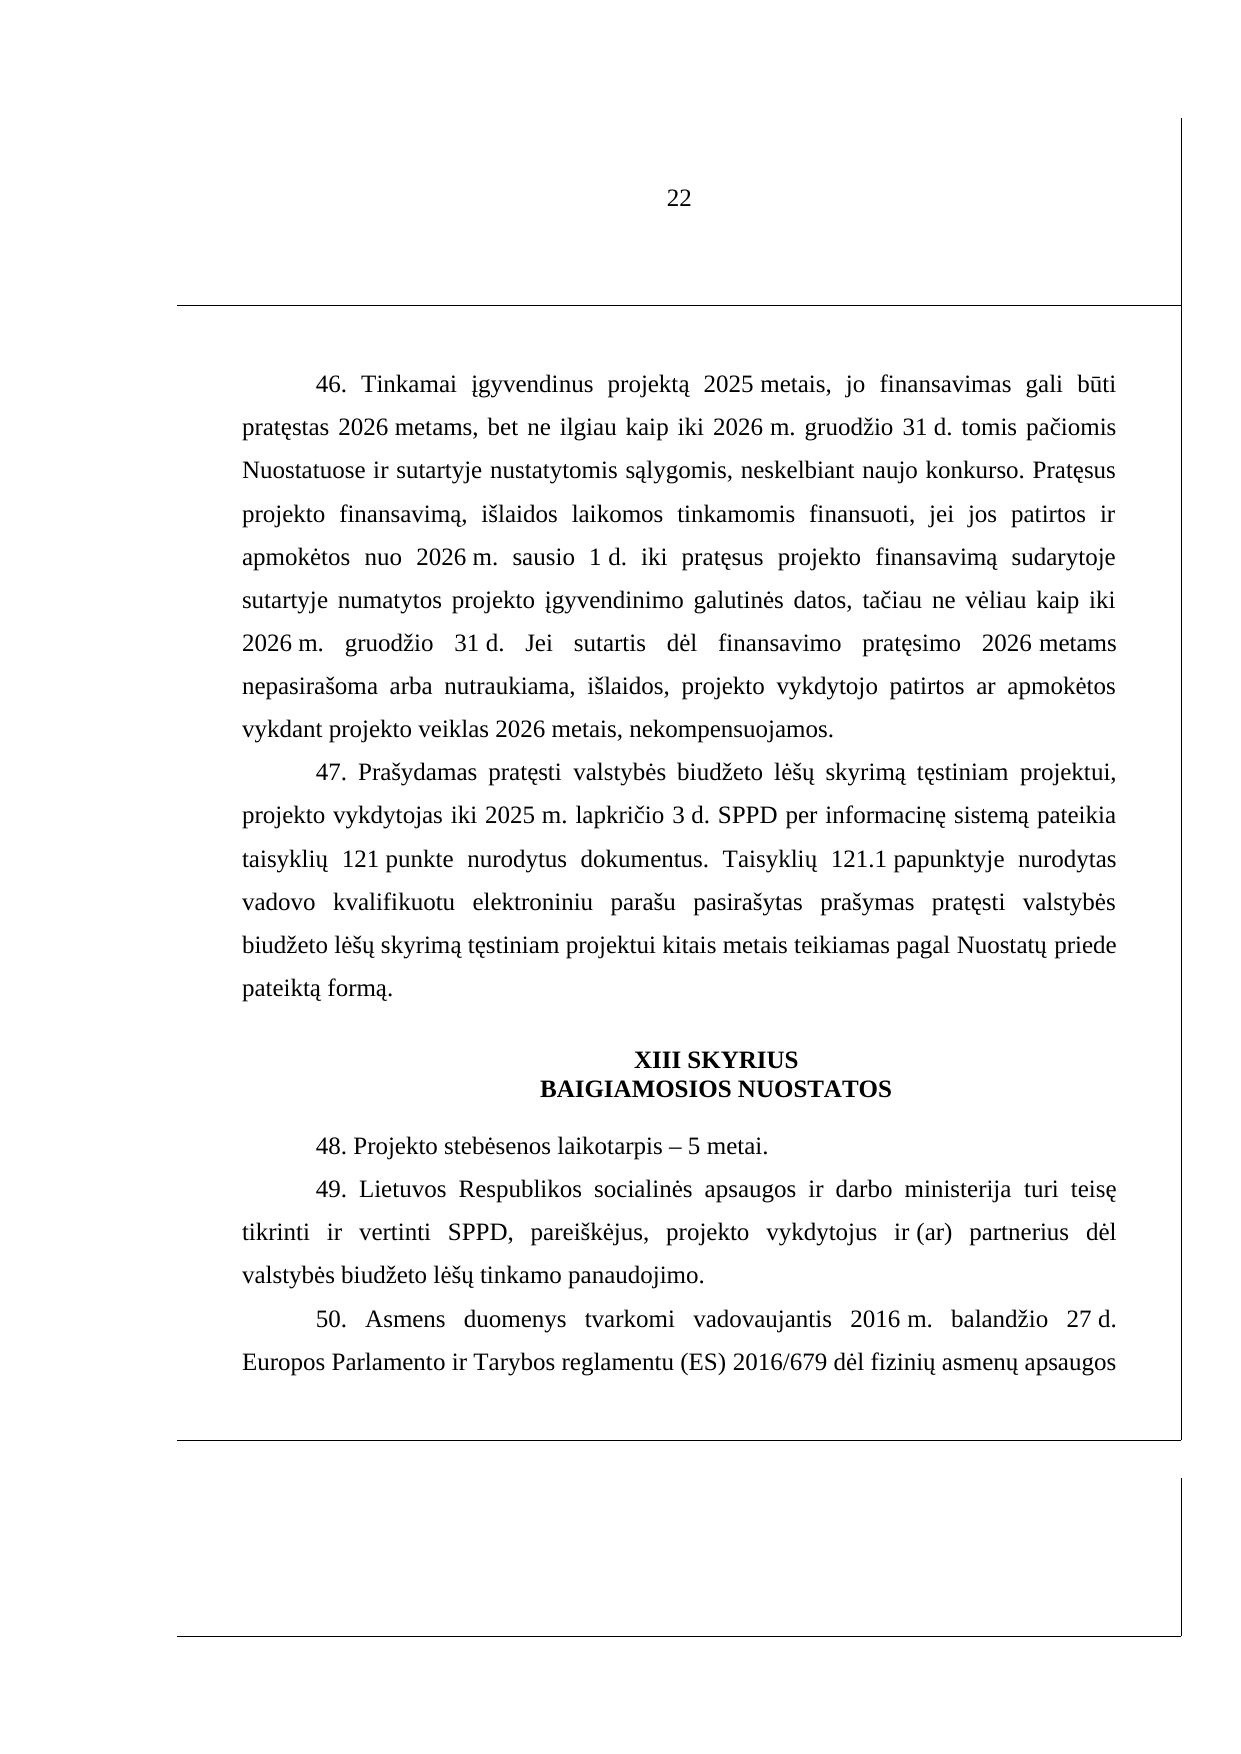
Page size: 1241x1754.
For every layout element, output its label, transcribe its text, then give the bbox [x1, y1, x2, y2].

text 49. Lietuvos Respublikos socialinės apsaugos ir darbo ministerija turi teisę tikrinti ir vertinti SPPD, pareiškėjus, projekto vykdytojus ir (ar) partnerius dėl valstybės biudžeto lėšų tinkamo panaudojimo. [177, 1110, 1181, 1239]
text 50. Asmens duomenys tvarkomi vadovaujantis 2016 m. balandžio 27 d. Europos Parlamento ir Tarybos reglamentu (ES) 2016/679 dėl fizinių asmenų apsaugos tvarkant asmens duomenis ir dėl laisvo tokių duomenų judėjimo ir kuriuo panaikinama Direktyva 95/46/EB (Bendruoju duomenų apsaugos reglamentu), Nuostatais ir kitais teisės aktais, reglamentuojančiais asmens duomenų apsaugą ir tvarkymą. [177, 1239, 1181, 1440]
text 47. Prašydamas pratęsti valstybės biudžeto lėšų skyrimą tęstiniam projektui, projekto vykdytojas iki 2025 m. lapkričio 3 d. SPPD per informacinę sistemą pateikia taisyklių 121 punkte nurodytus dokumentus. Taisyklių 121.1 papunktyje nurodytas vadovo kvalifikuotu elektroniniu parašu pasirašytas prašymas pratęsti valstybės biudžeto lėšų skyrimą tęstiniam projektui kitais metais teikiamas pagal Nuostatų priede pateiktą formą. [177, 693, 1181, 1002]
text XIII SKYRIUS [177, 1045, 1181, 1074]
text 46. Tinkamai įgyvendinus projektą 2025 metais, jo finansavimas gali būti pratęstas 2026 metams, bet ne ilgiau kaip iki 2026 m. gruodžio 31 d. tomis pačiomis Nuostatuose ir sutartyje nustatytomis sąlygomis, neskelbiant naujo konkurso. Pratęsus projekto finansavimą, išlaidos laikomos tinkamomis finansuoti, jei jos patirtos ir apmokėtos nuo 2026 m. sausio 1 d. iki pratęsus projekto finansavimą sudarytoje sutartyje numatytos projekto įgyvendinimo galutinės datos, tačiau ne vėliau kaip iki 2026 m. gruodžio 31 d. Jei sutartis dėl finansavimo pratęsimo 2026 metams nepasirašoma arba nutraukiama, išlaidos, projekto vykdytojo patirtos ar apmokėtos vykdant projekto veiklas 2026 metais, nekompensuojamos. [177, 305, 1181, 693]
text BAIGIAMOSIOS NUOSTATOS [177, 1074, 1181, 1102]
